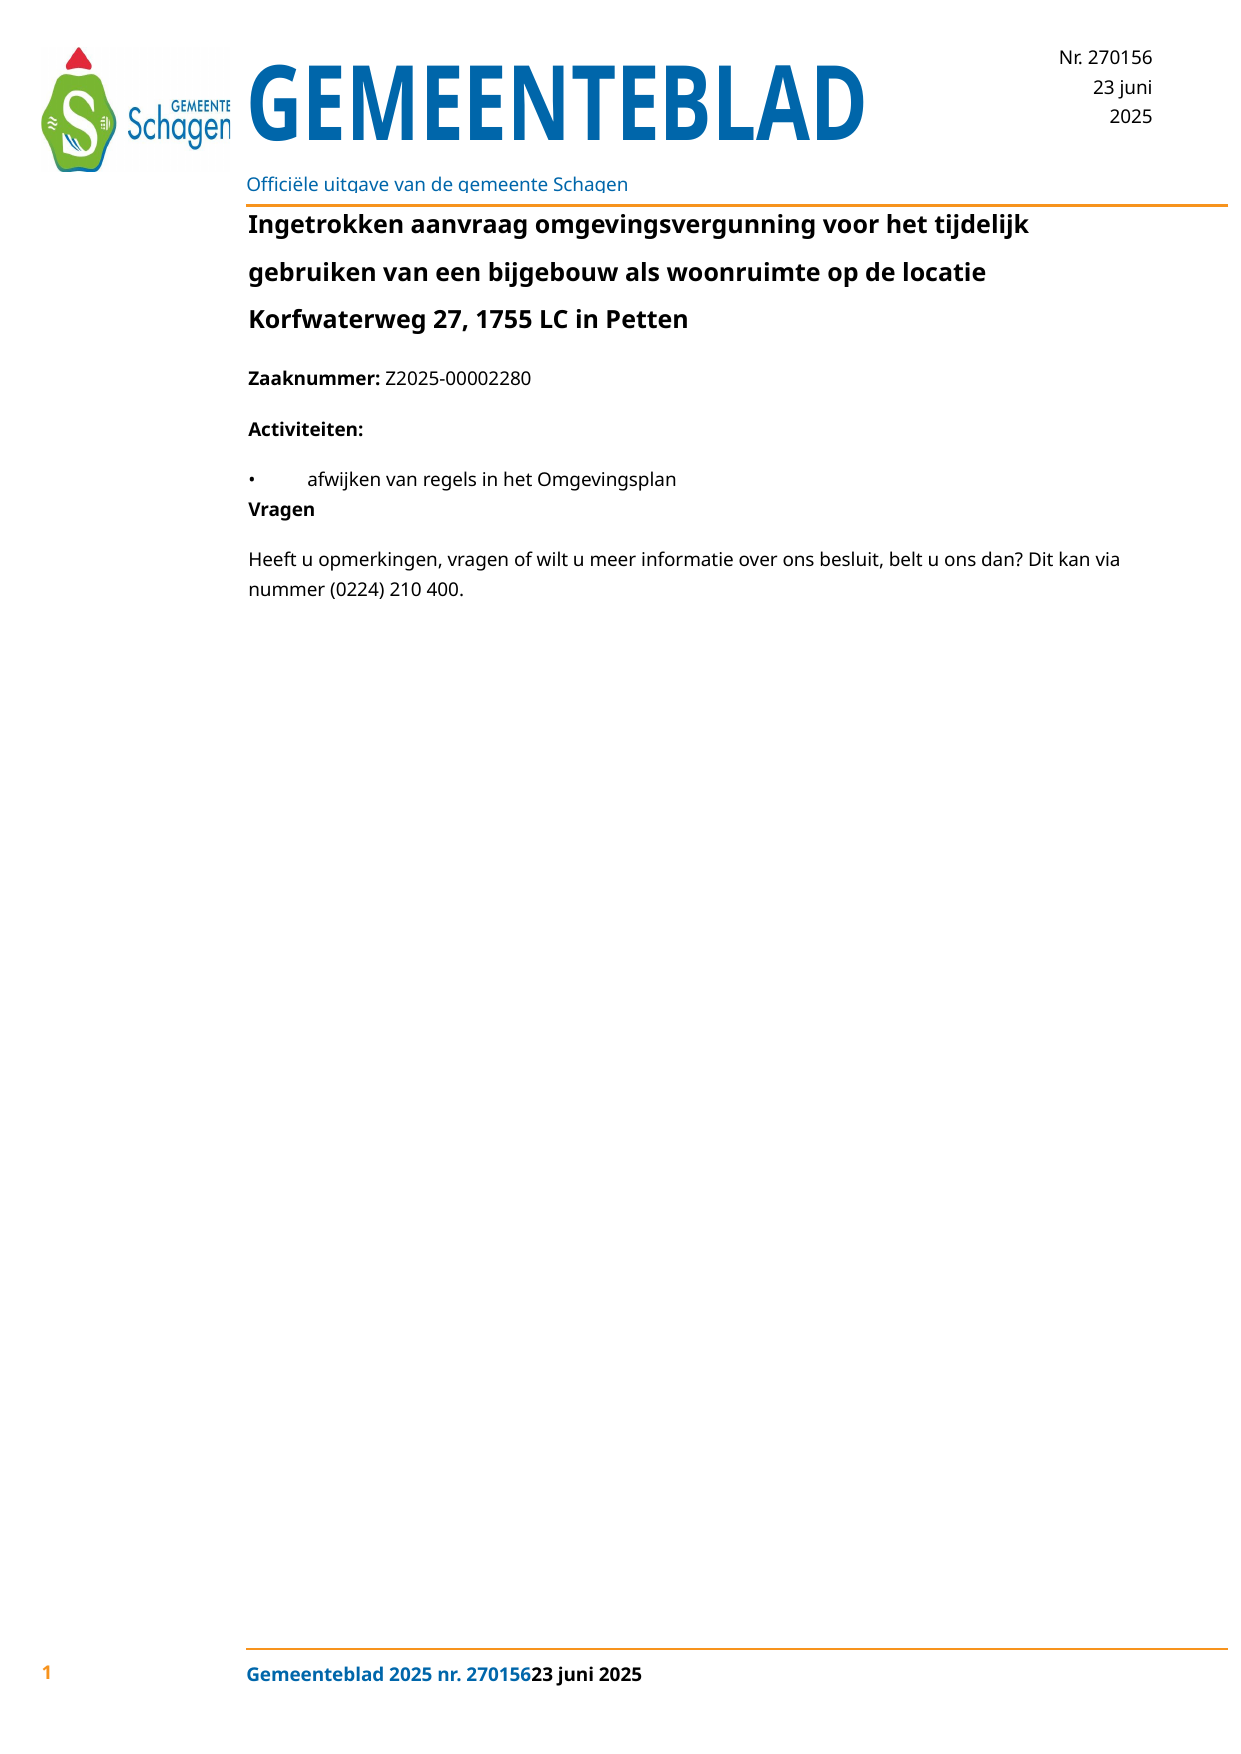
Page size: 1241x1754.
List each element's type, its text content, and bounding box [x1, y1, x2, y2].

text Heeft u opmerkingen, vragen of wilt u meer informatie over ons besluit, belt u ons dan? Dit kan via nummer (0224) 210 400. [248, 546, 1152, 602]
picture [41, 47, 231, 172]
text Zaaknummer: Z2025-00002280 [248, 366, 1152, 391]
list afwijken van regels in het Omgevingsplan [248, 466, 1152, 492]
text Activiteiten: [248, 416, 1152, 442]
text Ingetrokken aanvraag omgevingsvergunning voor het tijdelijk gebruiken van een bijgebouw als woonruimte op de locatie Korfwaterweg 27, 1755 LC in Petten [248, 207, 1152, 336]
text Vragen [248, 496, 1152, 522]
